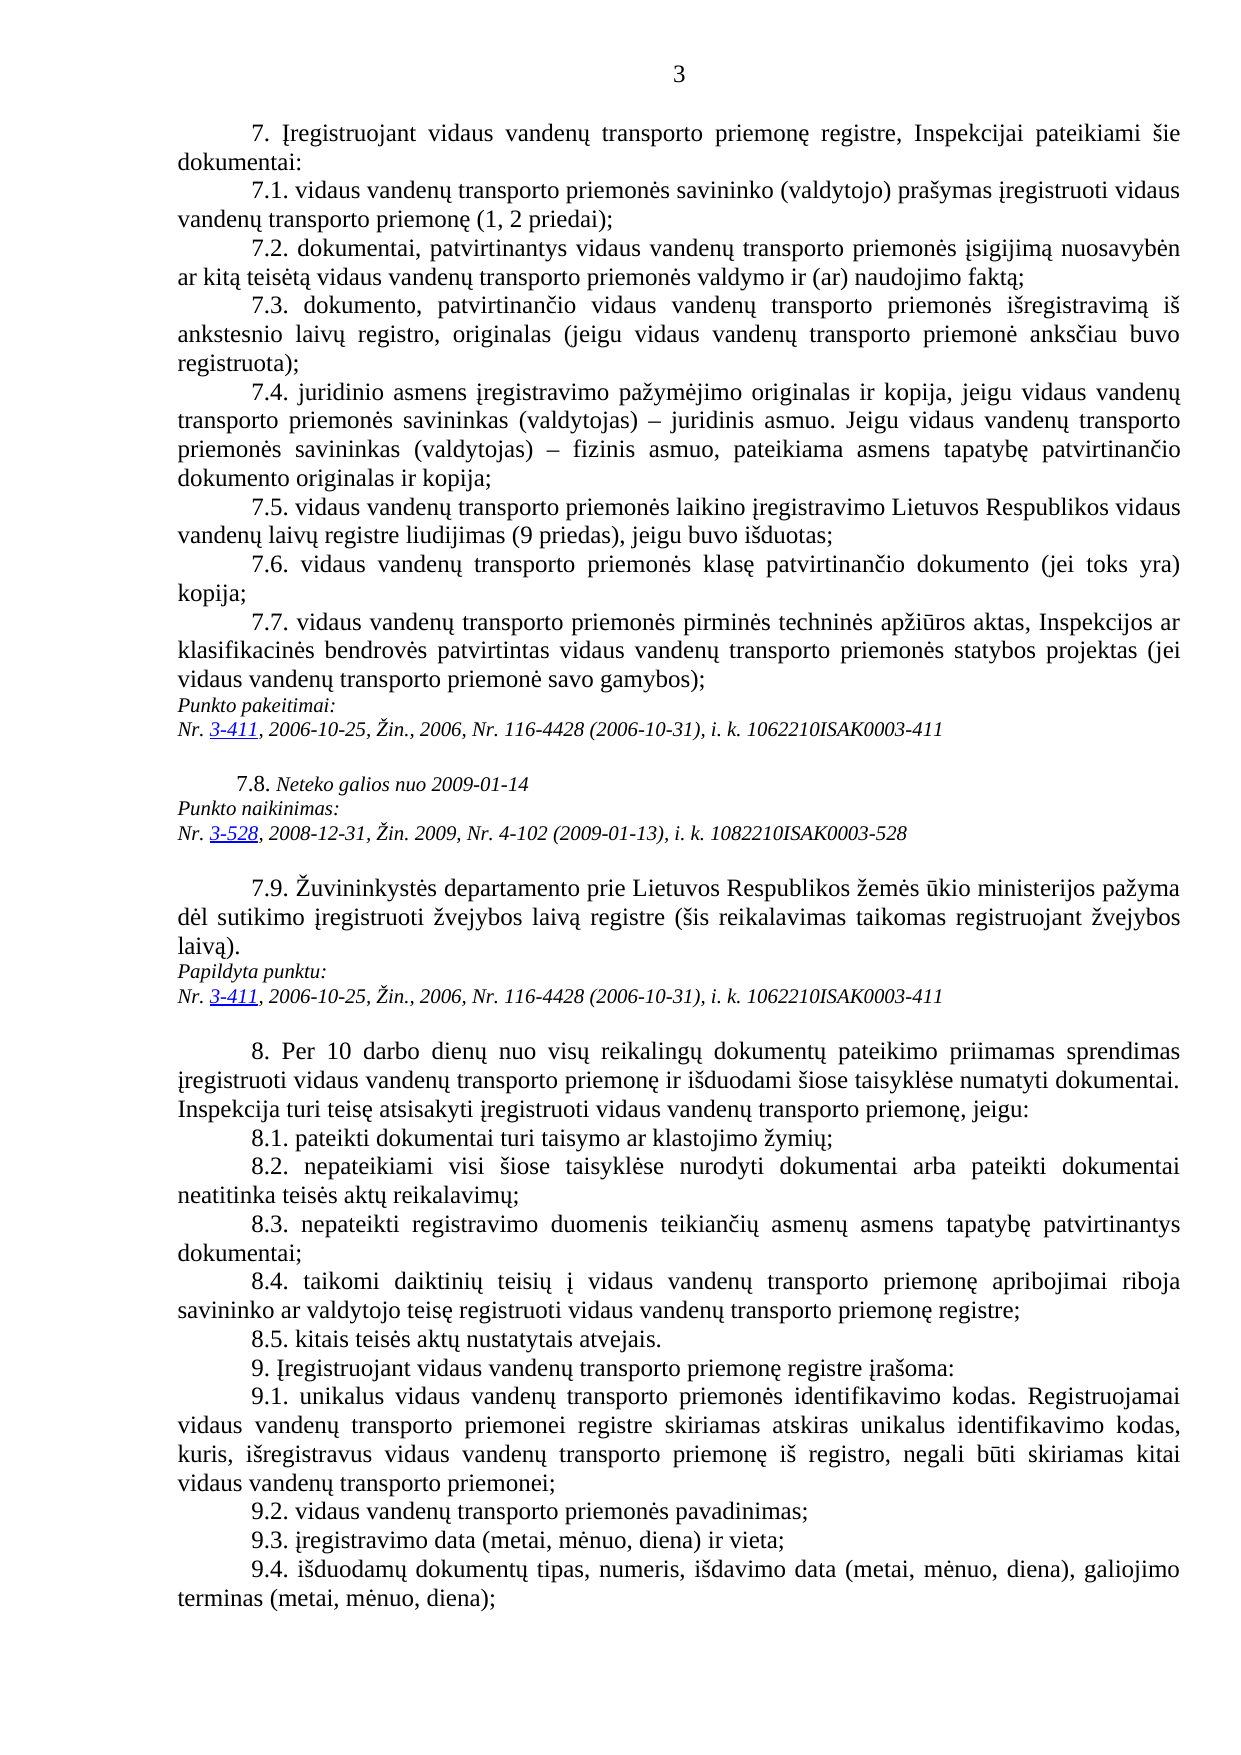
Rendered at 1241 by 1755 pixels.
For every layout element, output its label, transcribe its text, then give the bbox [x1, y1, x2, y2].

text 7.1. vidaus vandenų transporto priemonės savininko (valdytojo) prašymas įregistruoti vidaus vandenų transporto priemonę (1, 2 priedai); [177, 176, 1181, 233]
text 9.1. unikalus vidaus vandenų transporto priemonės identifikavimo kodas. Registruojamai vidaus vandenų transporto priemonei registre skiriamas atskiras unikalus identifikavimo kodas, kuris, išregistravus vidaus vandenų transporto priemonę iš registro, negali būti skiriamas kitai vidaus vandenų transporto priemonei; [177, 1381, 1181, 1496]
text 8. Per 10 darbo dienų nuo visų reikalingų dokumentų pateikimo priimamas sprendimas įregistruoti vidaus vandenų transporto priemonę ir išduodami šiose taisyklėse numatyti dokumentai. Inspekcija turi teisę atsisakyti įregistruoti vidaus vandenų transporto priemonę, jeigu: [177, 1036, 1181, 1123]
text 8.1. pateikti dokumentai turi taisymo ar klastojimo žymių; [177, 1123, 1181, 1151]
text 7.6. vidaus vandenų transporto priemonės klasę patvirtinančio dokumento (jei toks yra) kopija; [177, 549, 1181, 607]
text 7.9. Žuvininkystės departamento prie Lietuvos Respublikos žemės ūkio ministerijos pažyma dėl sutikimo įregistruoti žvejybos laivą registre (šis reikalavimas taikomas registruojant žvejybos laivą). [177, 873, 1181, 959]
text Nr. 3-411, 2006-10-25, Žin., 2006, Nr. 116-4428 (2006-10-31), i. k. 1062210ISAK0003-411 [177, 983, 1181, 1008]
text Papildyta punktu: [177, 959, 1181, 983]
text 9. Įregistruojant vidaus vandenų transporto priemonę registre įrašoma: [177, 1353, 1181, 1381]
text 8.3. nepateikti registravimo duomenis teikiančių asmenų asmens tapatybę patvirtinantys dokumentai; [177, 1209, 1181, 1266]
text 9.3. įregistravimo data (metai, mėnuo, diena) ir vieta; [177, 1525, 1181, 1554]
text Punkto naikinimas: [177, 796, 1181, 820]
text 9.2. vidaus vandenų transporto priemonės pavadinimas; [177, 1496, 1181, 1525]
text Nr. 3-528, 2008-12-31, Žin. 2009, Nr. 4-102 (2009-01-13), i. k. 1082210ISAK0003-528 [177, 820, 1181, 844]
text Punkto pakeitimai: [177, 693, 1181, 717]
text 7.7. vidaus vandenų transporto priemonės pirminės techninės apžiūros aktas, Inspekcijos ar klasifikacinės bendrovės patvirtintas vidaus vandenų transporto priemonės statybos projektas (jei vidaus vandenų transporto priemonė savo gamybos); [177, 607, 1181, 693]
text 8.5. kitais teisės aktų nustatytais atvejais. [177, 1324, 1181, 1353]
text 8.4. taikomi daiktinių teisių į vidaus vandenų transporto priemonę apribojimai riboja savininko ar valdytojo teisę registruoti vidaus vandenų transporto priemonę registre; [177, 1266, 1181, 1324]
text 8.2. nepateikiami visi šiose taisyklėse nurodyti dokumentai arba pateikti dokumentai neatitinka teisės aktų reikalavimų; [177, 1151, 1181, 1209]
text 7.3. dokumento, patvirtinančio vidaus vandenų transporto priemonės išregistravimą iš ankstesnio laivų registro, originalas (jeigu vidaus vandenų transporto priemonė anksčiau buvo registruota); [177, 291, 1181, 377]
text 7.4. juridinio asmens įregistravimo pažymėjimo originalas ir kopija, jeigu vidaus vandenų transporto priemonės savininkas (valdytojas) – juridinis asmuo. Jeigu vidaus vandenų transporto priemonės savininkas (valdytojas) – fizinis asmuo, pateikiama asmens tapatybę patvirtinančio dokumento originalas ir kopija; [177, 377, 1181, 492]
text 9.4. išduodamų dokumentų tipas, numeris, išdavimo data (metai, mėnuo, diena), galiojimo terminas (metai, mėnuo, diena); [177, 1554, 1181, 1611]
text 7.8. Neteko galios nuo 2009-01-14 [177, 770, 1181, 796]
text Nr. 3-411, 2006-10-25, Žin., 2006, Nr. 116-4428 (2006-10-31), i. k. 1062210ISAK0003-411 [177, 717, 1181, 741]
text 7.2. dokumentai, patvirtinantys vidaus vandenų transporto priemonės įsigijimą nuosavybėn ar kitą teisėtą vidaus vandenų transporto priemonės valdymo ir (ar) naudojimo faktą; [177, 233, 1181, 291]
text 7. Įregistruojant vidaus vandenų transporto priemonę registre, Inspekcijai pateikiami šie dokumentai: [177, 118, 1181, 176]
text 7.5. vidaus vandenų transporto priemonės laikino įregistravimo Lietuvos Respublikos vidaus vandenų laivų registre liudijimas (9 priedas), jeigu buvo išduotas; [177, 492, 1181, 549]
